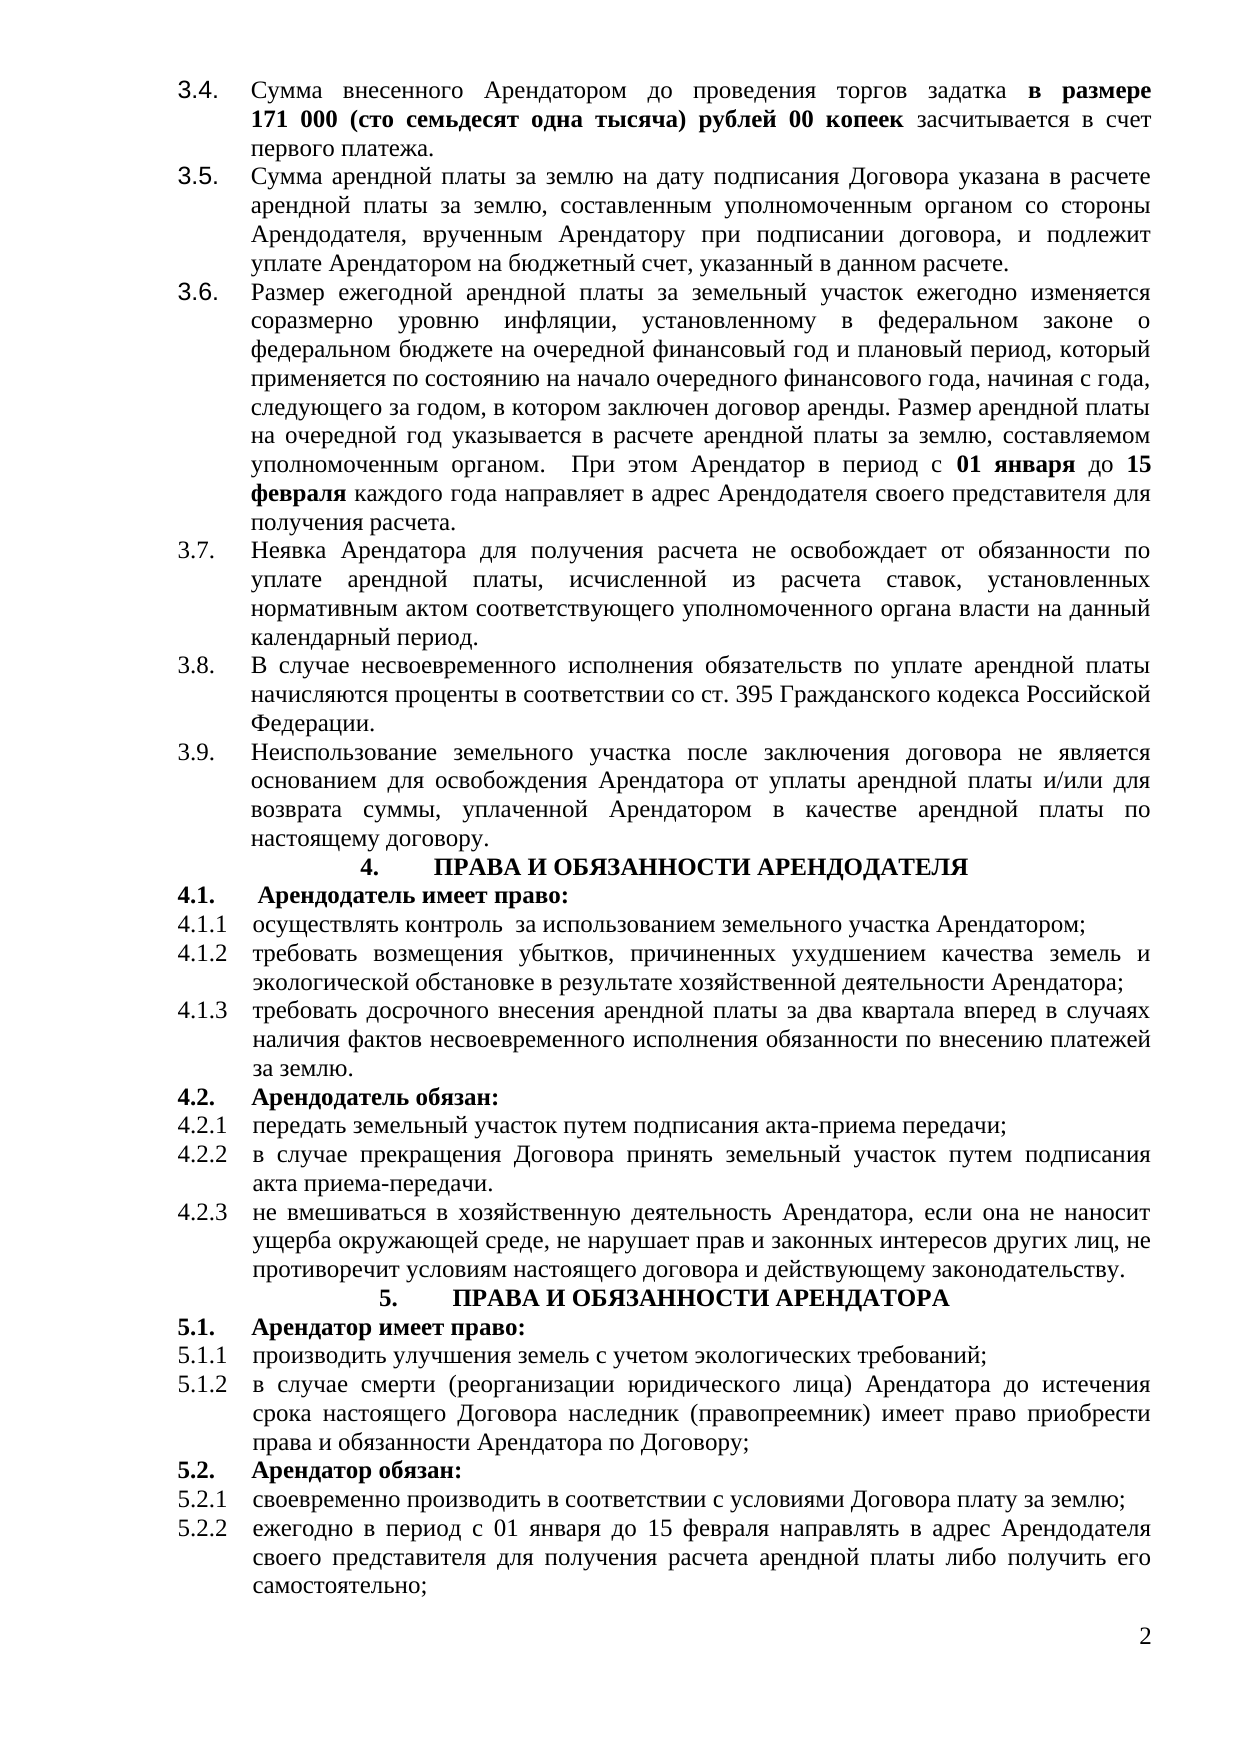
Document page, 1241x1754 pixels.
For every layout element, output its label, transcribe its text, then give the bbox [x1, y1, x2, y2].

list в случае смерти (реорганизации юридического лица) Арендатора до истечения срока настоящего Договора наследник (правопреемник) имеет право приобрести права и обязанности Арендатора по Договору; [177, 1369, 1152, 1455]
list ПРАВА И ОБЯЗАННОСТИ АРЕНДОДАТЕЛЯ [177, 852, 1152, 880]
list В случае несвоевременного исполнения обязательств по уплате арендной платы начисляются проценты в соответствии со ст. 395 Гражданского кодекса Российской Федерации. [177, 650, 1152, 737]
list ПРАВА И ОБЯЗАННОСТИ АРЕНДАТОРА [177, 1283, 1152, 1312]
list Неиспользование земельного участка после заключения договора не является основанием для освобождения Арендатора от уплаты арендной платы и/или для возврата суммы, уплаченной Арендатором в качестве арендной платы по настоящему договору. [177, 737, 1152, 852]
list передать земельный участок путем подписания акта-приема передачи; [177, 1110, 1152, 1139]
list Неявка Арендатора для получения расчета не освобождает от обязанности по уплате арендной платы, исчисленной из расчета ставок, установленных нормативным актом соответствующего уполномоченного органа власти на данный календарный период. [177, 535, 1152, 650]
list Размер ежегодной арендной платы за земельный участок ежегодно изменяется соразмерно уровню инфляции, установленному в федеральном законе о федеральном бюджете на очередной финансовый год и плановый период, который применяется по состоянию на начало очередного финансового года, начиная с года, следующего за годом, в котором заключен договор аренды. Размер арендной платы на очередной год указывается в расчете арендной платы за землю, составляемом уполномоченным органом. При этом Арендатор в период с 01 января до 15 февраля каждого года направляет в адрес Арендодателя своего представителя для получения расчета. [177, 276, 1152, 535]
list осуществлять контроль за использованием земельного участка Арендатором; [177, 909, 1152, 938]
list производить улучшения земель с учетом экологических требований; [177, 1340, 1152, 1369]
list Сумма внесенного Арендатором до проведения торгов задатка в размере 171 000 (сто семьдесят одна тысяча) рублей 00 копеек засчитывается в счет первого платежа. [177, 75, 1152, 161]
text 4.2. Арендодатель обязан: [177, 1082, 1152, 1110]
text 5.2. Арендатор обязан: [177, 1455, 1152, 1484]
list своевременно производить в соответствии с условиями Договора плату за землю; [177, 1484, 1152, 1513]
text 5.1. Арендатор имеет право: [177, 1312, 1152, 1340]
list не вмешиваться в хозяйственную деятельность Арендатора, если она не наносит ущерба окружающей среде, не нарушает прав и законных интересов других лиц, не противоречит условиям настоящего договора и действующему законодательству. [177, 1197, 1152, 1283]
list требовать возмещения убытков, причиненных ухудшением качества земель и экологической обстановке в результате хозяйственной деятельности Арендатора; [177, 938, 1152, 995]
text 4.1. Арендодатель имеет право: [177, 880, 1152, 909]
list ежегодно в период с 01 января до 15 февраля направлять в адрес Арендодателя своего представителя для получения расчета арендной платы либо получить его самостоятельно; [177, 1513, 1152, 1599]
list Сумма арендной платы за землю на дату подписания Договора указана в расчете арендной платы за землю, составленным уполномоченным органом со стороны Арендодателя, врученным Арендатору при подписании договора, и подлежит уплате Арендатором на бюджетный счет, указанный в данном расчете. [177, 161, 1152, 276]
list в случае прекращения Договора принять земельный участок путем подписания акта приема-передачи. [177, 1139, 1152, 1197]
list требовать досрочного внесения арендной платы за два квартала вперед в случаях наличия фактов несвоевременного исполнения обязанности по внесению платежей за землю. [177, 995, 1152, 1082]
